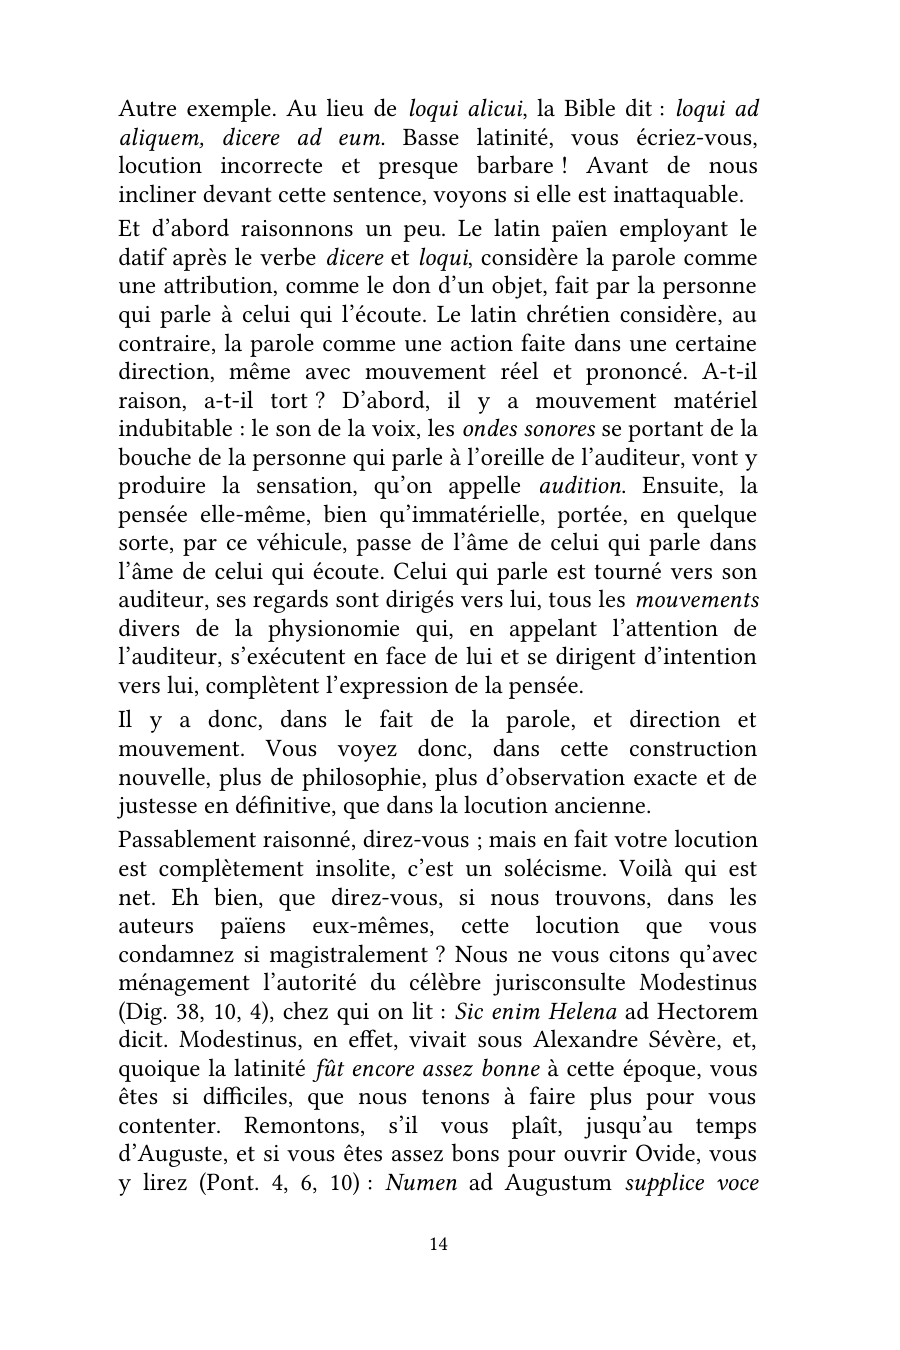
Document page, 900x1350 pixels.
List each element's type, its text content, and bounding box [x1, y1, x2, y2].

text Il y a donc, dans le fait de la parole, et direction et mouvement. Vous voyez donc, dans cette construction nouvelle, plus de philosophie, plus d’observation exacte et de justesse en définitive, que dans la locution ancienne. [118, 706, 758, 820]
text Et d’abord raisonnons un peu. Le latin païen employant le datif après le verbe dicere et loqui, considère la parole comme une attribution, comme le don d’un objet, fait par la personne qui parle à celui qui l’écoute. Le latin chrétien considère, au contraire, la parole comme une action faite dans une certaine direction, même avec mouvement réel et prononcé. A-t-il raison, a-t-il tort ? D’abord, il y a mouvement matériel indubitable : le son de la voix, les ondes sonores se portant de la bouche de la personne qui parle à l’oreille de l’auditeur, vont y produire la sensation, qu’on appelle audition. Ensuite, la pensée elle-même, bien qu’immatérielle, portée, en quelque sorte, par ce véhicule, passe de l’âme de celui qui parle dans l’âme de celui qui écoute. Celui qui parle est tourné vers son auditeur, ses regards sont dirigés vers lui, tous les mouvements divers de la physionomie qui, en appelant l’attention de l’auditeur, s’exécutent en face de lui et se dirigent d’intention vers lui, complètent l’expression de la pensée. [118, 214, 758, 700]
text Autre exemple. Au lieu de loqui alicui, la Bible dit : loqui ad aliquem, dicere ad eum. Basse latinité, vous écriez-vous, locution incorrecte et presque barbare ! Avant de nous incliner devant cette sentence, voyons si elle est inattaquable. [118, 94, 758, 209]
text Passablement raisonné, direz-vous ; mais en fait votre locution est complètement insolite, c’est un solécisme. Voilà qui est net. Eh bien, que direz-vous, si nous trouvons, dans les auteurs païens eux-mêmes, cette locution que vous condamnez si magistralement ? Nous ne vous citons qu’avec ménagement l’autorité du célèbre jurisconsulte Modestinus (Dig. 38, 10, 4), chez qui on lit : Sic enim Helena ad Hectorem dicit. Modestinus, en effet, vivait sous Alexandre Sévère, et, quoique la latinité fût encore assez bonne à cette époque, vous êtes si difficiles, que nous tenons à faire plus pour vous contenter. Remontons, s’il vous plaît, jusqu’au temps d’Auguste, et si vous êtes assez bons pour ouvrir Ovide, vous y lirez (Pont. 4, 6, 10) : Numen ad Augustum supplice voce [118, 826, 758, 1197]
